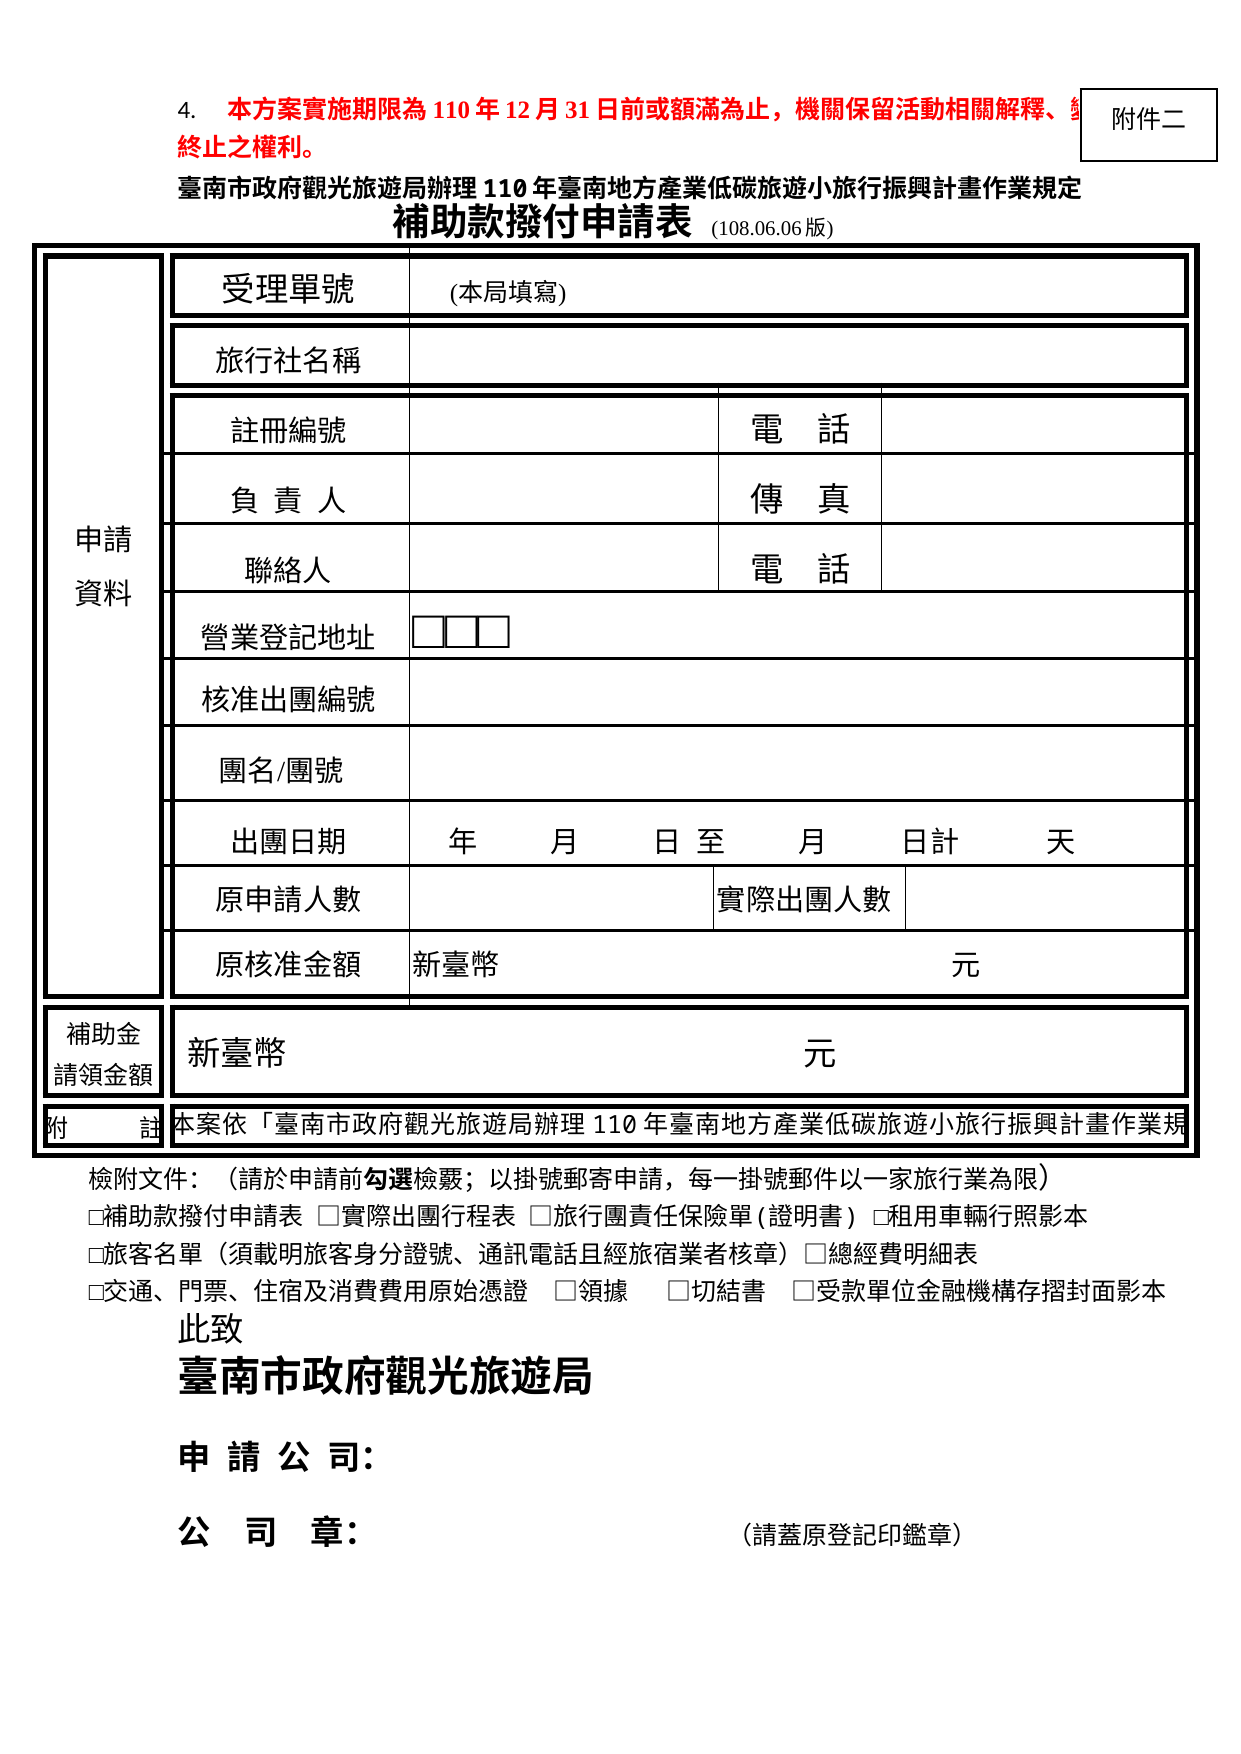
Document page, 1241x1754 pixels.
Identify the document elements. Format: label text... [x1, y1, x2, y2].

table_cell [48, 864, 159, 929]
table_cell 旅行社名稱 [167, 313, 409, 382]
table_cell 新臺幣 元 [410, 932, 1184, 994]
table_cell 新臺幣 元 [167, 994, 409, 1093]
table_cell 電 話 [719, 398, 881, 452]
table_header (本局填寫) [410, 248, 1192, 313]
table_cell [410, 525, 718, 589]
text 臺南市政府觀光旅遊局辦理110年臺南地方產業低碳旅遊小旅行振興計畫作業規定 [1082, 90, 1216, 160]
table_cell [410, 398, 718, 452]
table_cell [48, 929, 159, 994]
table_cell 電 話 [719, 525, 881, 589]
table_cell [410, 867, 713, 929]
table_cell [882, 455, 1184, 522]
table_cell 本案依「臺南市政府觀光旅遊局辦理110年臺南地方產業低碳旅遊小旅行振興計畫作業規定」辦理。 [167, 1093, 1192, 1142]
table_cell [906, 867, 1184, 929]
table_header 申請 資料 [40, 248, 167, 864]
text 補助款撥付申請表 (108.06.06版) [74, 205, 1152, 243]
table_cell 本案依「臺南市政府觀光旅遊局辦理110年臺南地方產業低碳旅遊小旅行振興計畫作業規定」辦理。 [175, 1109, 1184, 1142]
table_cell □□□ [410, 593, 1184, 657]
table_cell 原申請人數 [175, 867, 409, 929]
table_cell [410, 727, 1184, 799]
table_cell [410, 660, 1184, 723]
table_cell 傳 真 [719, 455, 881, 522]
text 附件二 [1091, 99, 1207, 136]
table_cell 年 月 日 至 月 日計 天 [410, 802, 1184, 864]
table_cell 負 責 人 [175, 455, 409, 522]
table_cell 附註 [40, 1093, 167, 1142]
table_cell 團名/團號 [175, 727, 409, 799]
table_cell [410, 328, 1184, 382]
table_cell [410, 455, 718, 522]
list 本方案實施期限為110年12月31日前或額滿為止，機關保留活動相關解釋、變更及終止之權利。 [177, 89, 1152, 164]
text □旅客名單（須載明旅客身分證號、通訊電話且經旅宿業者核章）□總經費明細表 [89, 1233, 1181, 1271]
text 檢附文件：（請於申請前勾選檢覈；以掛號郵寄申請，每一掛號郵件以一家旅行業為限） [89, 1158, 1166, 1196]
table_cell 新臺幣 元 [175, 1010, 1184, 1093]
text 臺南市政府觀光旅遊局 [177, 1350, 1107, 1402]
table_cell 原核准金額 [175, 932, 409, 994]
table_header 受理單號 [167, 248, 409, 313]
text 臺南市政府觀光旅遊局辦理110年臺南地方產業低碳旅遊小旅行振興計畫作業規定 [177, 164, 1084, 205]
text 申 請 公 司： [177, 1439, 1107, 1477]
table_cell 核准出團編號 [175, 660, 409, 723]
text 此致 [177, 1308, 1107, 1350]
table_cell [882, 398, 1184, 452]
text 公 司 章： （請蓋原登記印鑑章） [177, 1514, 1107, 1552]
table_cell [719, 388, 881, 393]
table_cell [882, 525, 1184, 589]
table_cell 實際出團人數 [714, 867, 905, 929]
table_cell 註冊編號 [167, 383, 409, 452]
table_cell 補助金 請領金額 [40, 994, 167, 1093]
table_cell 出團日期 [175, 802, 409, 864]
table_cell 聯絡人 [175, 525, 409, 589]
table_cell 營業登記地址 [175, 593, 409, 657]
table_cell [410, 388, 718, 393]
table_cell [410, 313, 1192, 382]
text □補助款撥付申請表 □實際出團行程表 □旅行團責任保險單(證明書) □租用車輛行照影本 [89, 1196, 1181, 1233]
table_cell [882, 383, 1192, 452]
table_cell 新臺幣 元 [410, 994, 1192, 1093]
text □交通、門票、住宿及消費費用原始憑證 □領據 □切結書 □受款單位金融機構存摺封面影本 [89, 1271, 1226, 1308]
